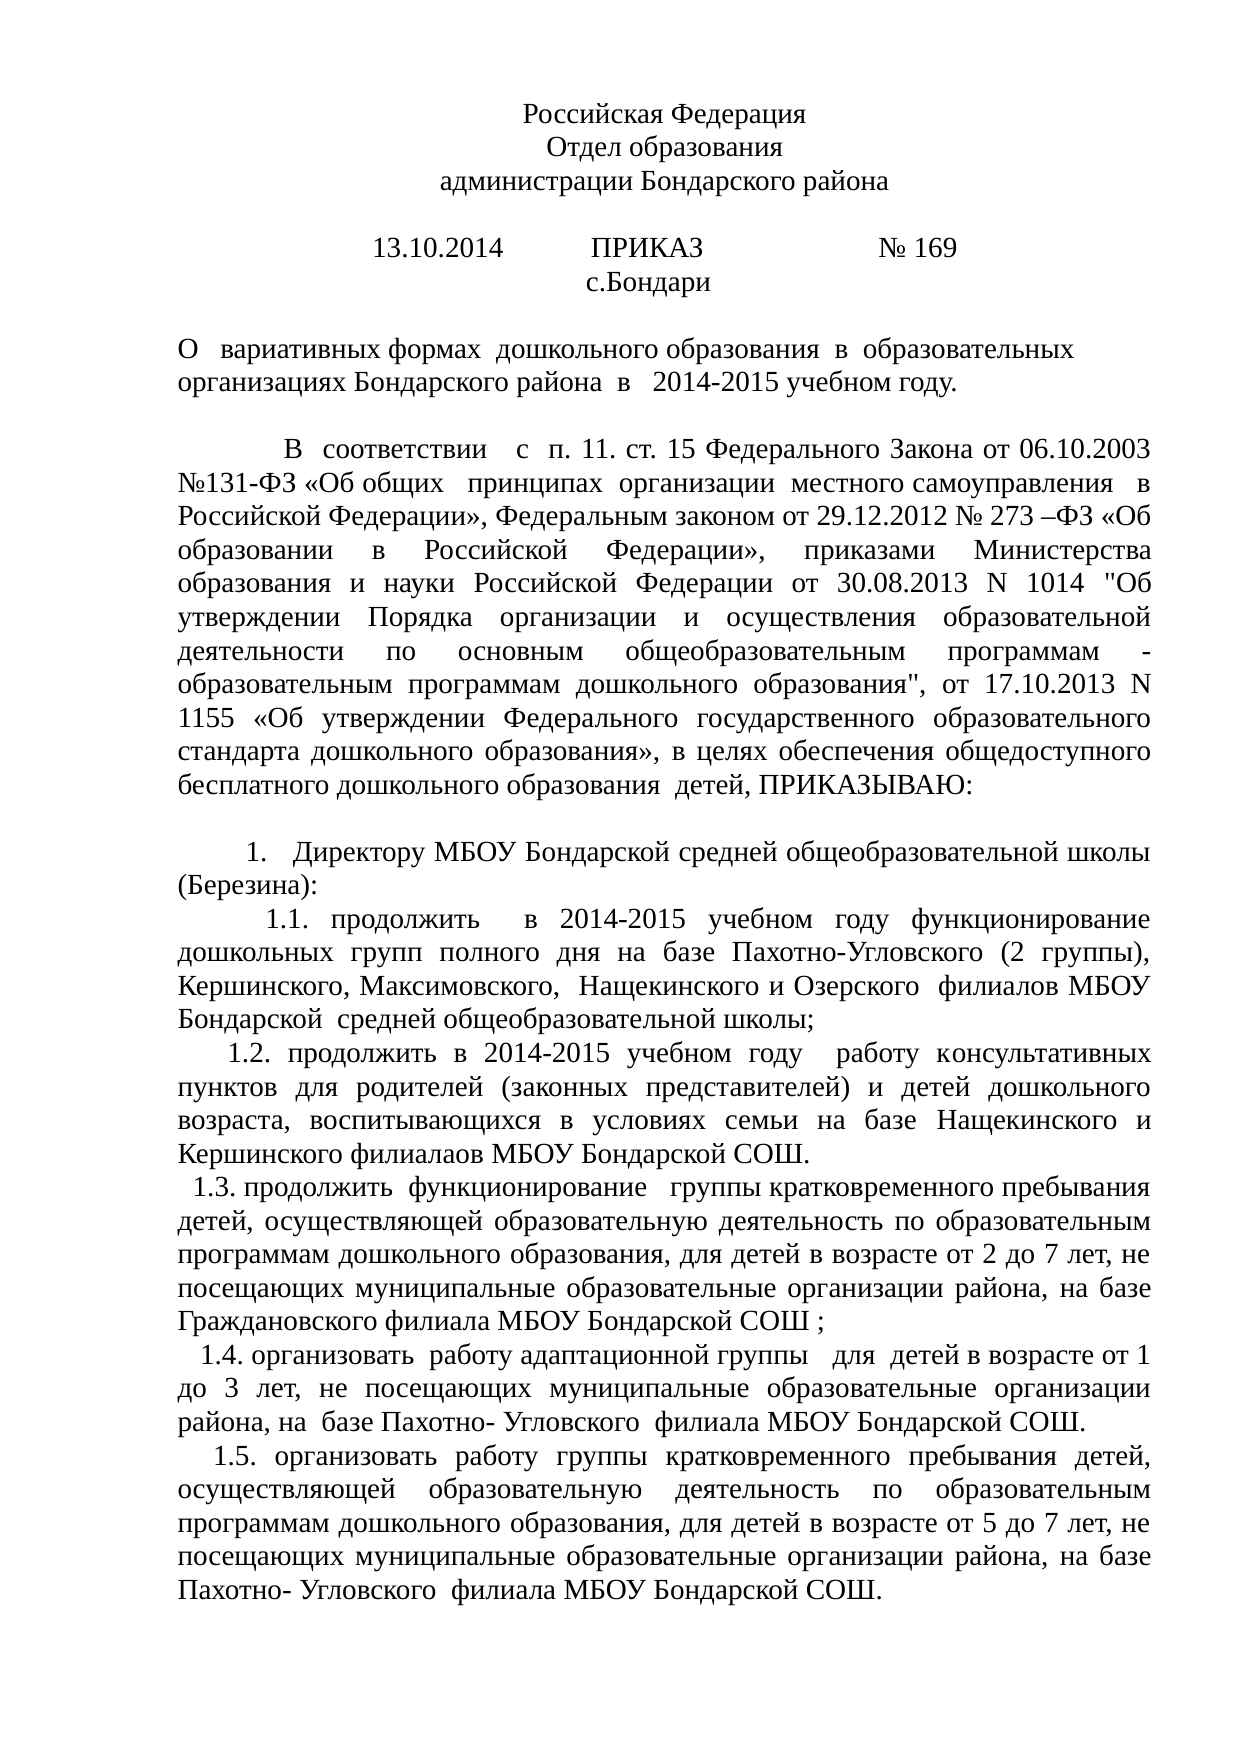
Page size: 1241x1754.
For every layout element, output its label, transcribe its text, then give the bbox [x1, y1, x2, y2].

text Российская Федерация [177, 96, 1152, 129]
list 1.4. организовать работу адаптационной группы для детей в возрасте от 1 до 3 лет, не посещающих муниципальные образовательные организации района, на базе Пахотно- Угловского филиала МБОУ Бондарской СОШ. [177, 1337, 1152, 1438]
text с.Бондари [177, 264, 1152, 297]
text администрации Бондарского района [177, 163, 1152, 197]
text 1.1. продолжить в 2014-2015 учебном году функционирование дошкольных групп полного дня на базе Пахотно-Угловского (2 группы), Кершинского, Максимовского, Нащекинского и Озерского филиалов МБОУ Бондарской средней общеобразовательной школы; [177, 901, 1152, 1035]
text О вариативных формах дошкольного образования в образовательных организациях Бондарского района в 2014-2015 учебном году. [177, 331, 1152, 398]
text 1.2. продолжить в 2014-2015 учебном году работу консультативных пунктов для родителей (законных представителей) и детей дошкольного возраста, воспитывающихся в условиях семьи на базе Нащекинского и Кершинского филиалаов МБОУ Бондарской СОШ. [177, 1035, 1152, 1169]
list 13.10.2014 ПРИКАЗ № 169 [177, 230, 1152, 264]
text 1.5. организовать работу группы кратковременного пребывания детей, осуществляющей образовательную деятельность по образовательным программам дошкольного образования, для детей в возрасте от 5 до 7 лет, не посещающих муниципальные образовательные организации района, на базе Пахотно- Угловского филиала МБОУ Бондарской СОШ. [177, 1438, 1152, 1605]
list 1.3. продолжить функционирование группы кратковременного пребывания детей, осуществляющей образовательную деятельность по образовательным программам дошкольного образования, для детей в возрасте от 2 до 7 лет, не посещающих муниципальные образовательные организации района, на базе Граждановского филиала МБОУ Бондарской СОШ ; [177, 1169, 1152, 1337]
text 1. Директору МБОУ Бондарской средней общеобразовательной школы (Березина): [177, 834, 1152, 901]
text В соответствии с п. 11. ст. 15 Федерального Закона от 06.10.2003 №131-ФЗ «Об общих принципах организации местного самоуправления в Российской Федерации», Федеральным законом от 29.12.2012 № 273 –ФЗ «Об образовании в Российской Федерации», приказами Министерства образования и науки Российской Федерации от 30.08.2013 N 1014 "Об утверждении Порядка организации и осуществления образовательной деятельности по основным общеобразовательным программам - образовательным программам дошкольного образования", от 17.10.2013 N 1155 «Об утверждении Федерального государственного образовательного стандарта дошкольного образования», в целях обеспечения общедоступного бесплатного дошкольного образования детей, ПРИКАЗЫВАЮ: [177, 431, 1152, 800]
text Отдел образования [177, 129, 1152, 163]
